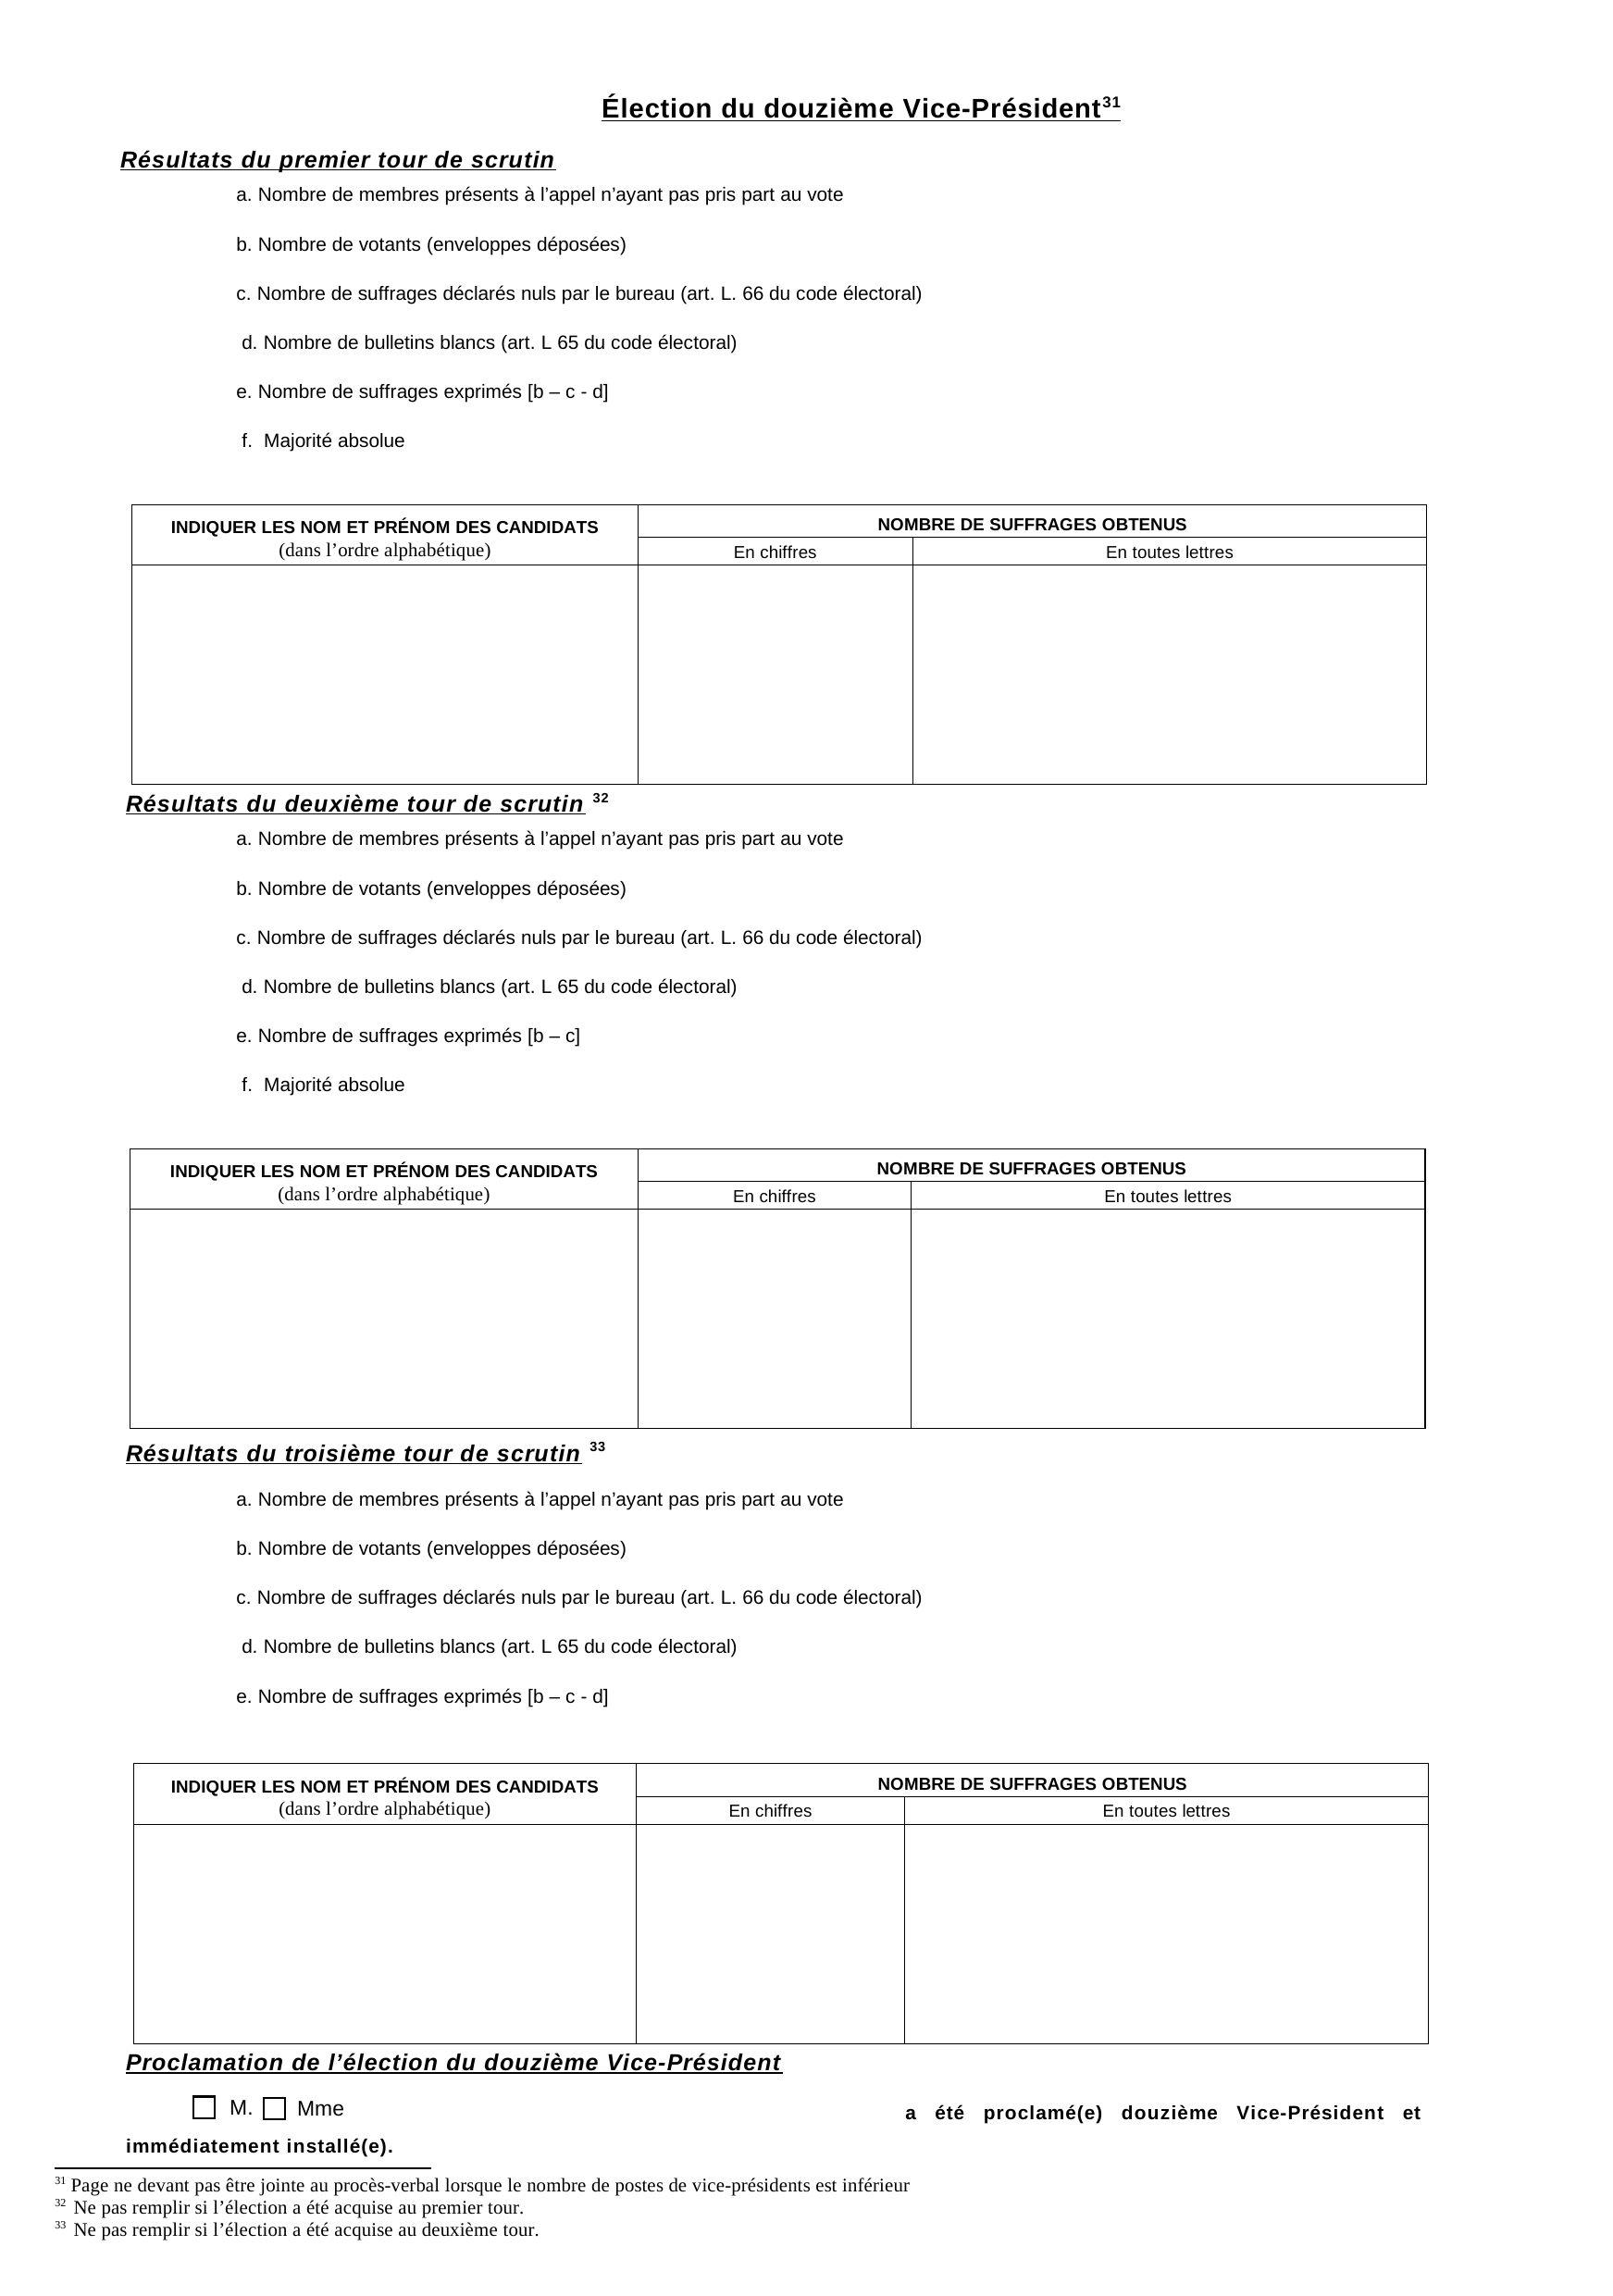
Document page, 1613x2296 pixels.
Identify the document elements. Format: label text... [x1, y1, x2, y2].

table_header a. Nombre de membres présents à l’appel n’ayant pas pris part au vote [127, 823, 1044, 872]
text Ne pas remplir si l’élection a été acquise au deuxième tour. [55, 2218, 1558, 2240]
table_cell [637, 1999, 904, 2042]
table_cell [1045, 1019, 1428, 1068]
table_cell [1045, 1068, 1428, 1117]
table_cell [639, 1253, 911, 1297]
subtitle Résultats du deuxième tour de scrutin [126, 790, 1531, 817]
table_cell d. Nombre de bulletins blancs (art. L 65 du code électoral) [127, 1631, 1044, 1680]
table_cell [1045, 1582, 1428, 1631]
table_header NOMBRE DE SUFFRAGES OBTENUS [637, 1764, 1428, 1796]
table_cell [637, 1955, 904, 1999]
table_cell [1045, 375, 1428, 424]
table_cell [130, 1384, 638, 1428]
table_cell [905, 1999, 1428, 2042]
table_cell [1045, 1680, 1428, 1729]
table_cell b. Nombre de votants (enveloppes déposées) [127, 872, 1044, 921]
table_cell [637, 1825, 904, 1868]
table_cell [134, 1825, 636, 1868]
table_header a. Nombre de membres présents à l’appel n’ayant pas pris part au vote [127, 179, 1044, 228]
table_cell [639, 1340, 911, 1384]
table_header NOMBRE DE SUFFRAGES OBTENUS [639, 505, 1426, 537]
table_cell [134, 1868, 636, 1912]
table_cell [905, 1825, 1428, 1868]
table_cell d. Nombre de bulletins blancs (art. L 65 du code électoral) [127, 970, 1044, 1019]
table_cell [132, 609, 638, 652]
table_cell [639, 1384, 911, 1428]
table_cell En chiffres [639, 1182, 911, 1209]
table_cell [130, 1253, 638, 1297]
table_header INDIQUER LES NOM ET PRÉNOM DES CANDIDATS (dans l’ordre alphabétique) [132, 505, 638, 565]
table_cell [1045, 326, 1428, 375]
text Élection du douzième Vice-Président [123, 93, 1531, 124]
table_cell [639, 565, 912, 608]
table_header INDIQUER LES NOM ET PRÉNOM DES CANDIDATS (dans l’ordre alphabétique) [134, 1764, 636, 1824]
table_cell [132, 696, 638, 739]
table_cell [132, 739, 638, 784]
table_cell [639, 609, 912, 652]
table_cell b. Nombre de votants (enveloppes déposées) [127, 1532, 1044, 1581]
table_cell [1045, 228, 1428, 277]
table_cell [637, 1868, 904, 1912]
table_cell En toutes lettres [912, 1182, 1424, 1209]
table_cell [912, 1297, 1424, 1340]
subtitle Résultats du premier tour de scrutin [120, 146, 1531, 173]
table_cell [1045, 872, 1428, 921]
table_cell [905, 1868, 1428, 1912]
text a été proclamé(e) douzième Vice-Président et immédiatement installé(e). [126, 2092, 1421, 2157]
table_cell En chiffres [637, 1797, 904, 1824]
table_cell [130, 1210, 638, 1252]
table_cell [905, 1912, 1428, 1955]
table_cell [913, 739, 1426, 784]
subtitle Résultats du troisième tour de scrutin [126, 1440, 1531, 1466]
table_cell [1045, 424, 1428, 473]
table_cell En toutes lettres [913, 538, 1426, 565]
table_cell c. Nombre de suffrages déclarés nuls par le bureau (art. L. 66 du code électoral) [127, 1582, 1044, 1631]
table_cell En chiffres [639, 538, 912, 565]
table_cell [639, 696, 912, 739]
table_cell [130, 1340, 638, 1384]
table_header [1045, 1483, 1428, 1532]
table_cell c. Nombre de suffrages déclarés nuls par le bureau (art. L. 66 du code électoral) [127, 921, 1044, 970]
table_cell [639, 1297, 911, 1340]
table_header [1045, 179, 1428, 228]
table_cell e. Nombre de suffrages exprimés [b – c - d] [127, 375, 1044, 424]
table_cell d. Nombre de bulletins blancs (art. L 65 du code électoral) [127, 326, 1044, 375]
table_cell [912, 1210, 1424, 1252]
table_cell [639, 739, 912, 784]
table_cell e. Nombre de suffrages exprimés [b – c] [127, 1019, 1044, 1068]
table_cell [913, 696, 1426, 739]
table_cell [130, 1297, 638, 1340]
table_cell [912, 1384, 1424, 1428]
table_cell f. Majorité absolue [127, 1068, 1044, 1117]
table_cell [132, 565, 638, 608]
table_cell [1045, 277, 1428, 326]
table_cell [134, 1955, 636, 1999]
table_cell [1045, 1631, 1428, 1680]
subtitle Proclamation de l’élection du douzième Vice-Président [126, 2049, 1531, 2076]
table_header INDIQUER LES NOM ET PRÉNOM DES CANDIDATS (dans l’ordre alphabétique) [130, 1149, 638, 1209]
table_cell [1045, 1532, 1428, 1581]
table_cell [132, 652, 638, 696]
text Ne pas remplir si l’élection a été acquise au premier tour. [55, 2196, 1558, 2218]
table_cell [134, 1999, 636, 2042]
table_cell [637, 1912, 904, 1955]
table_cell [913, 652, 1426, 696]
table_cell [912, 1253, 1424, 1297]
table_header a. Nombre de membres présents à l’appel n’ayant pas pris part au vote [127, 1483, 1044, 1532]
table_cell [913, 565, 1426, 608]
table_header [1045, 823, 1428, 872]
table_cell e. Nombre de suffrages exprimés [b – c - d] [127, 1680, 1044, 1729]
table_header NOMBRE DE SUFFRAGES OBTENUS [639, 1149, 1424, 1181]
table_cell [639, 1210, 911, 1252]
table_cell f. Majorité absolue [127, 424, 1044, 473]
table_cell [1045, 921, 1428, 970]
table_cell [639, 652, 912, 696]
table_cell b. Nombre de votants (enveloppes déposées) [127, 228, 1044, 277]
table_cell En toutes lettres [905, 1797, 1428, 1824]
text Page ne devant pas être jointe au procès-verbal lorsque le nombre de postes de vice-présidents est inférieur [55, 2174, 1558, 2196]
table_cell [1045, 970, 1428, 1019]
table_cell [912, 1340, 1424, 1384]
table_cell c. Nombre de suffrages déclarés nuls par le bureau (art. L. 66 du code électoral) [127, 277, 1044, 326]
table_cell [913, 609, 1426, 652]
table_cell [134, 1912, 636, 1955]
table_cell [905, 1955, 1428, 1999]
